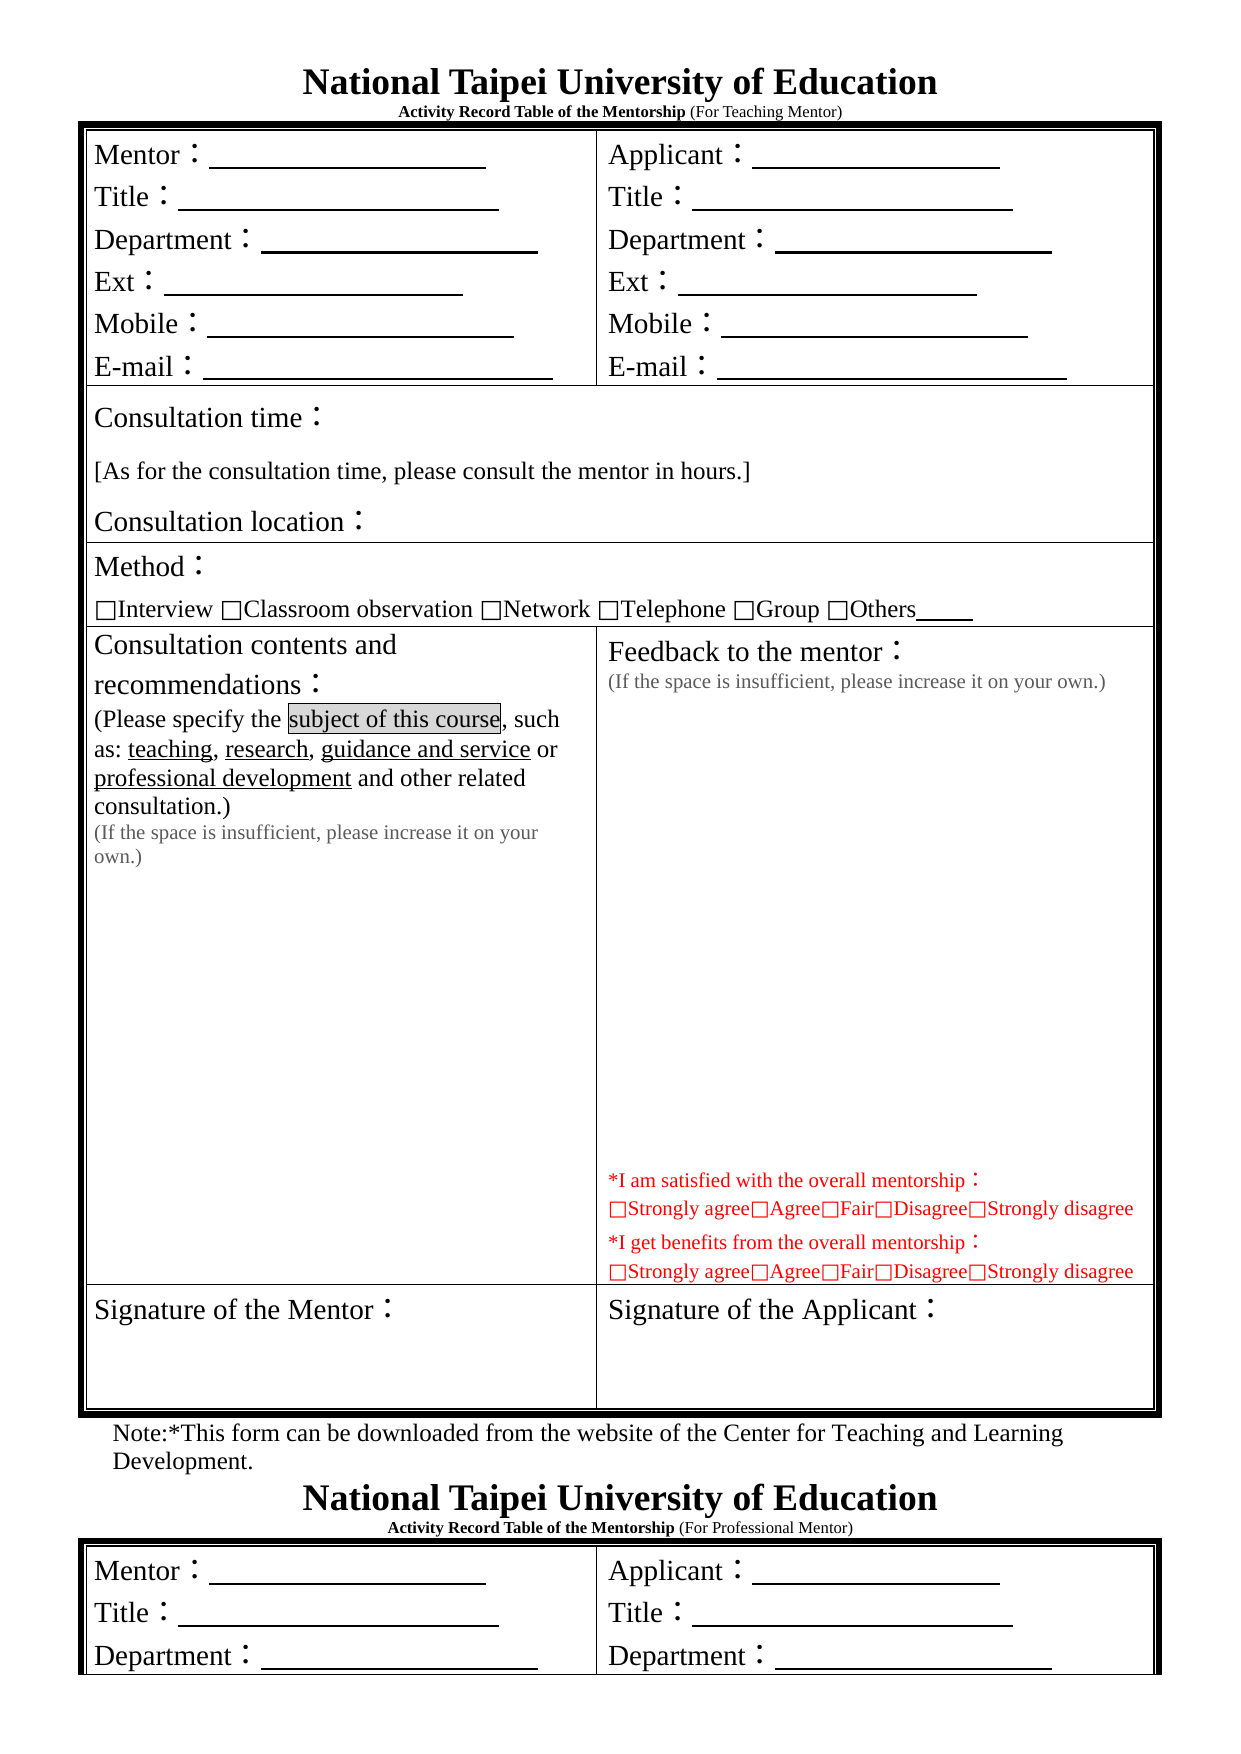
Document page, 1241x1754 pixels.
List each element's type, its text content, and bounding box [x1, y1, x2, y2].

table_cell Feedback to the mentor： (If the space is insufficient, please increase it on your own.) *I am satisfied with the overall mentorship： □Strongly agree□Agree□Fair□Disagree□Strongly disagree *I get benefits from the overall mentorship： □Strongly agree□Agree□Fair□Disagree□Strongly disagree [597, 627, 1153, 1284]
table_cell Signature of the Mentor： [87, 1285, 596, 1408]
text Activity Record Table of the Mentorship (For Teaching Mentor) [112, 102, 1128, 121]
table_cell Method： □Interview □Classroom observation □Network □Telephone □Group □Others [87, 543, 1153, 626]
table_header Applicant： Title： Department： [597, 1547, 1153, 1674]
table_cell Consultation contents and recommendations： (Please specify the subject of this course, such as: teaching, research, guidance and service or professional development and other related consultation.) (If the space is insufficient, please increase it on your own.) [87, 627, 596, 1284]
table_header Applicant： Title： Department： Ext： Mobile： E-mail： [597, 131, 1153, 384]
text National Taipei University of Education [112, 1475, 1128, 1518]
table_header Mentor： Title： Department： Ext： Mobile： E-mail： [87, 131, 596, 384]
text Note:*This form can be downloaded from the website of the Center for Teaching and Learning Development. [112, 1418, 1128, 1475]
text National Taipei University of Education [112, 59, 1128, 102]
table_cell Consultation time： [As for the consultation time, please consult the mentor in hours.] Consultation location： [87, 386, 1153, 542]
text Activity Record Table of the Mentorship (For Professional Mentor) [112, 1518, 1128, 1537]
table_cell Signature of the Applicant： [597, 1285, 1153, 1408]
table_header Mentor： Title： Department： [87, 1547, 596, 1674]
